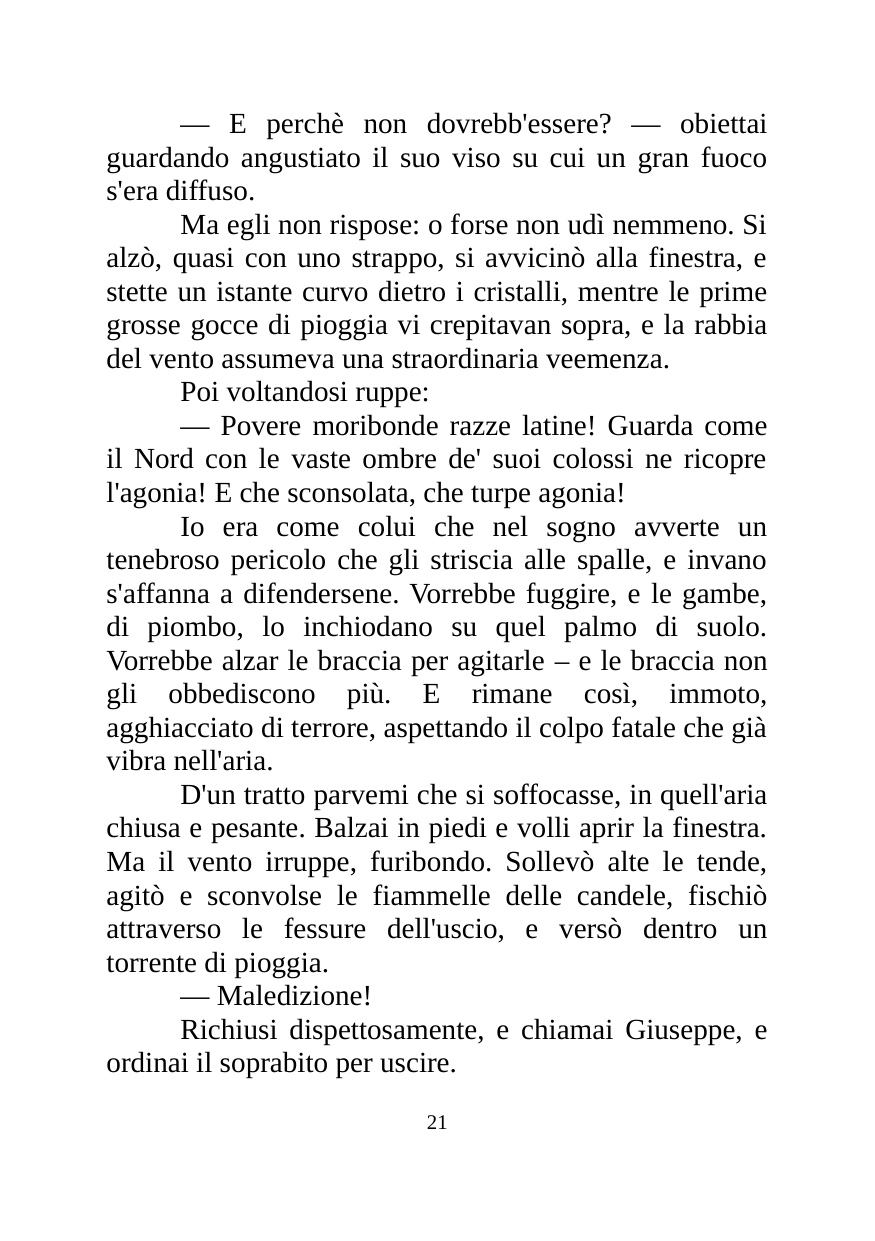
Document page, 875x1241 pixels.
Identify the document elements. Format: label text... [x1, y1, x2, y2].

text Io era come colui che nel sogno avverte un tenebroso pericolo che gli striscia alle spalle, e invano s'affanna a difendersene. Vorrebbe fuggire, e le gambe, di piombo, lo inchiodano su quel palmo di suolo. Vorrebbe alzar le braccia per agitarle – e le braccia non gli obbediscono più. E rimane così, immoto, agghiacciato di terrore, aspettando il colpo fatale che già vibra nell'aria. [106, 509, 768, 777]
text D'un tratto parvemi che si soffocasse, in quell'aria chiusa e pesante. Balzai in piedi e volli aprir la finestra. Ma il vento irruppe, furibondo. Sollevò alte le tende, agitò e sconvolse le fiammelle delle candele, fischiò attraverso le fessure dell'uscio, e versò dentro un torrente di pioggia. [106, 777, 768, 978]
text Richiusi dispettosamente, e chiamai Giuseppe, e ordinai il soprabito per uscire. [106, 1012, 768, 1079]
text — Maledizione! [106, 978, 768, 1012]
text — Povere moribonde razze latine! Guarda come il Nord con le vaste ombre de' suoi colossi ne ricopre l'agonia! E che sconsolata, che turpe agonia! [106, 408, 768, 509]
text — E perchè non dovrebb'essere? — obiettai guardando angustiato il suo viso su cui un gran fuoco s'era diffuso. [106, 106, 768, 207]
text Ma egli non rispose: o forse non udì nemmeno. Si alzò, quasi con uno strappo, si avvicinò alla finestra, e stette un istante curvo dietro i cristalli, mentre le prime grosse gocce di pioggia vi crepitavan sopra, e la rabbia del vento assumeva una straordinaria veemenza. [106, 207, 768, 374]
text Poi voltandosi ruppe: [106, 374, 768, 408]
